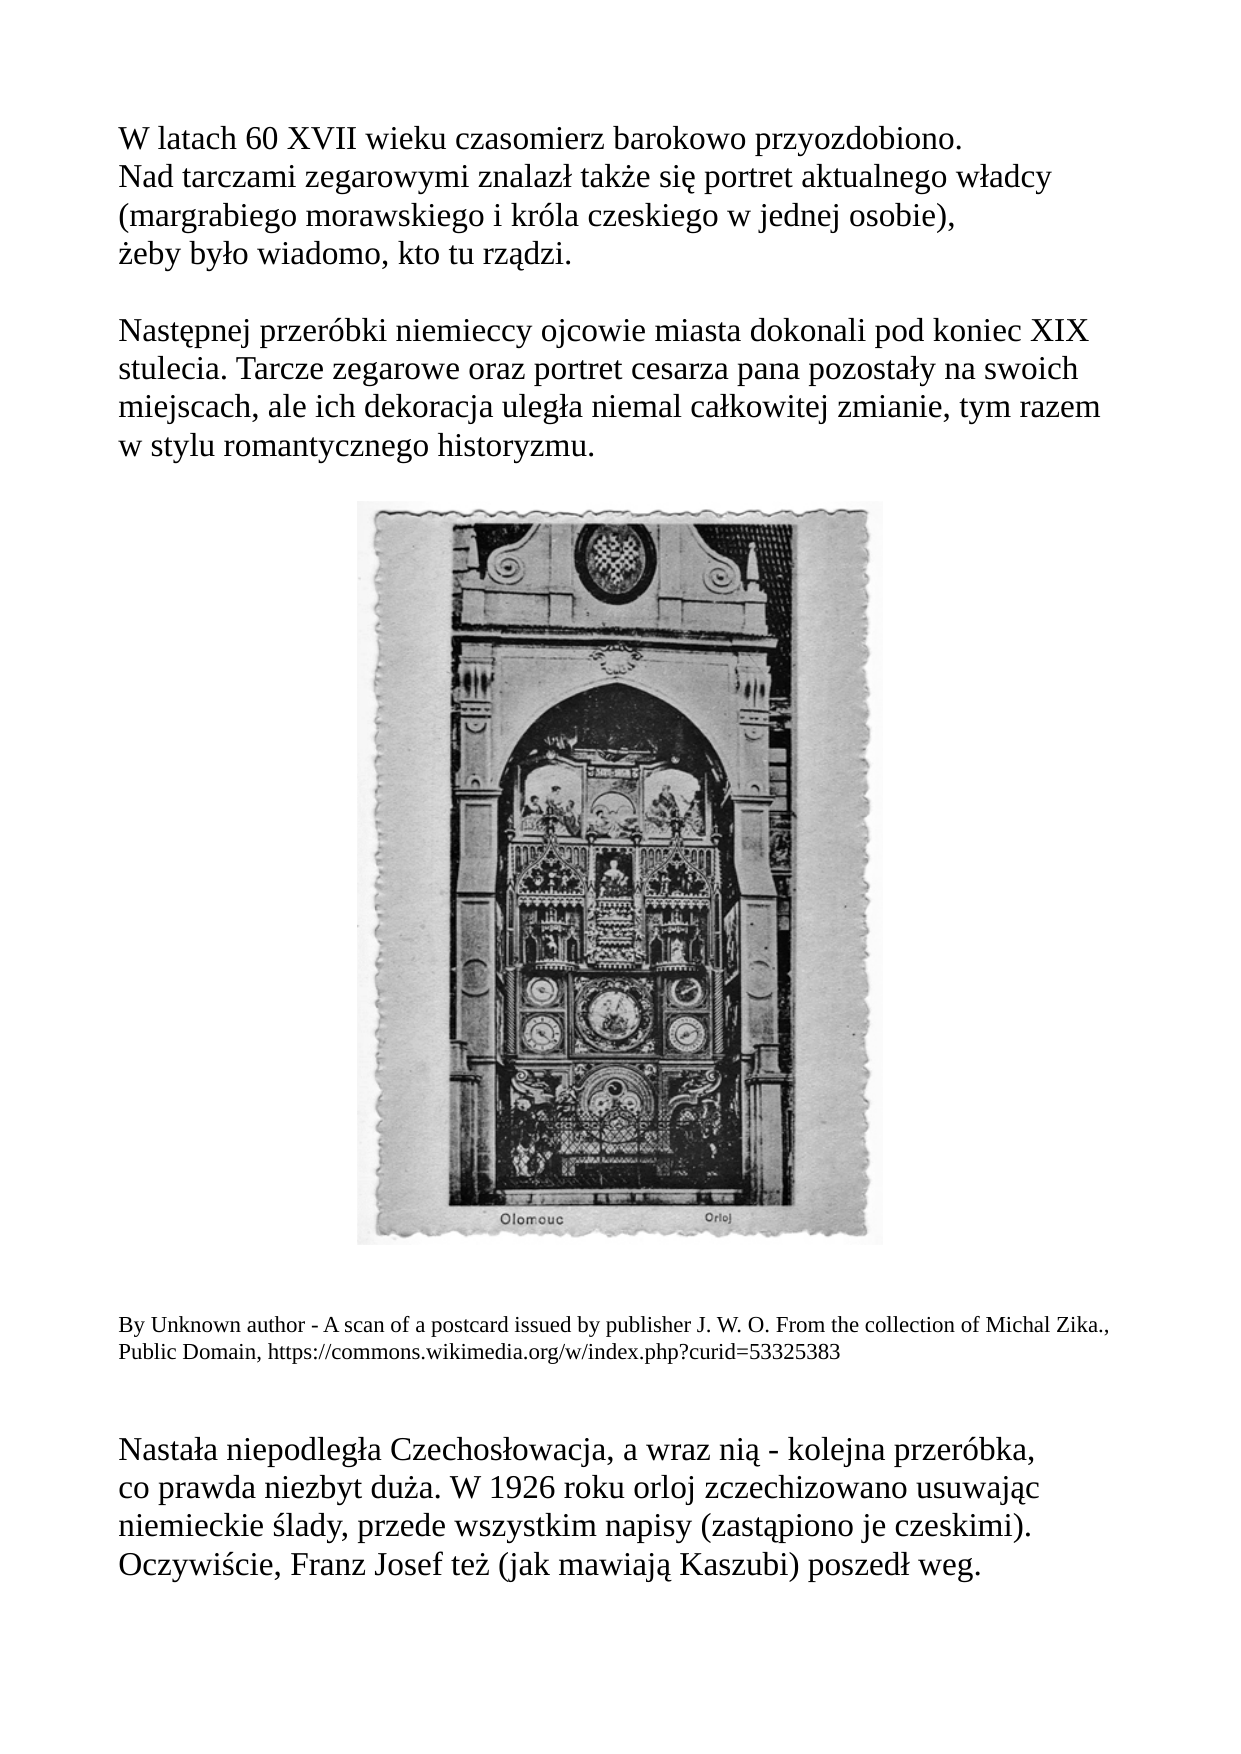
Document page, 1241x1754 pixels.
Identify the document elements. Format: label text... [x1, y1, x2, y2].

text Nastała niepodległa Czechosłowacja, a wraz nią - kolejna przeróbka, co prawda niezbyt duża. W 1926 roku orloj zczechizowano usuwając niemieckie ślady, przede wszystkim napisy (zastąpiono je czeskimi). Oczywiście, Franz Josef też (jak mawiają Kaszubi) poszedł weg. [118, 1429, 1122, 1582]
text W latach 60 XVII wieku czasomierz barokowo przyozdobiono. Nad tarczami zegarowymi znalazł także się portret aktualnego władcy (margrabiego morawskiego i króla czeskiego w jednej osobie), żeby było wiadomo, kto tu rządzi. [118, 118, 1122, 271]
text By Unknown author - A scan of a postcard issued by publisher J. W. O. From the collection of Michal Zika., Public Domain, https://commons.wikimedia.org/w/index.php?curid=53325383 [118, 1311, 1122, 1364]
text Następnej przeróbki niemieccy ojcowie miasta dokonali pod koniec XIX stulecia. Tarcze zegarowe oraz portret cesarza pana pozostały na swoich miejscach, ale ich dekoracja uległa niemal całkowitej zmianie, tym razem w stylu romantycznego historyzmu. [118, 310, 1122, 463]
